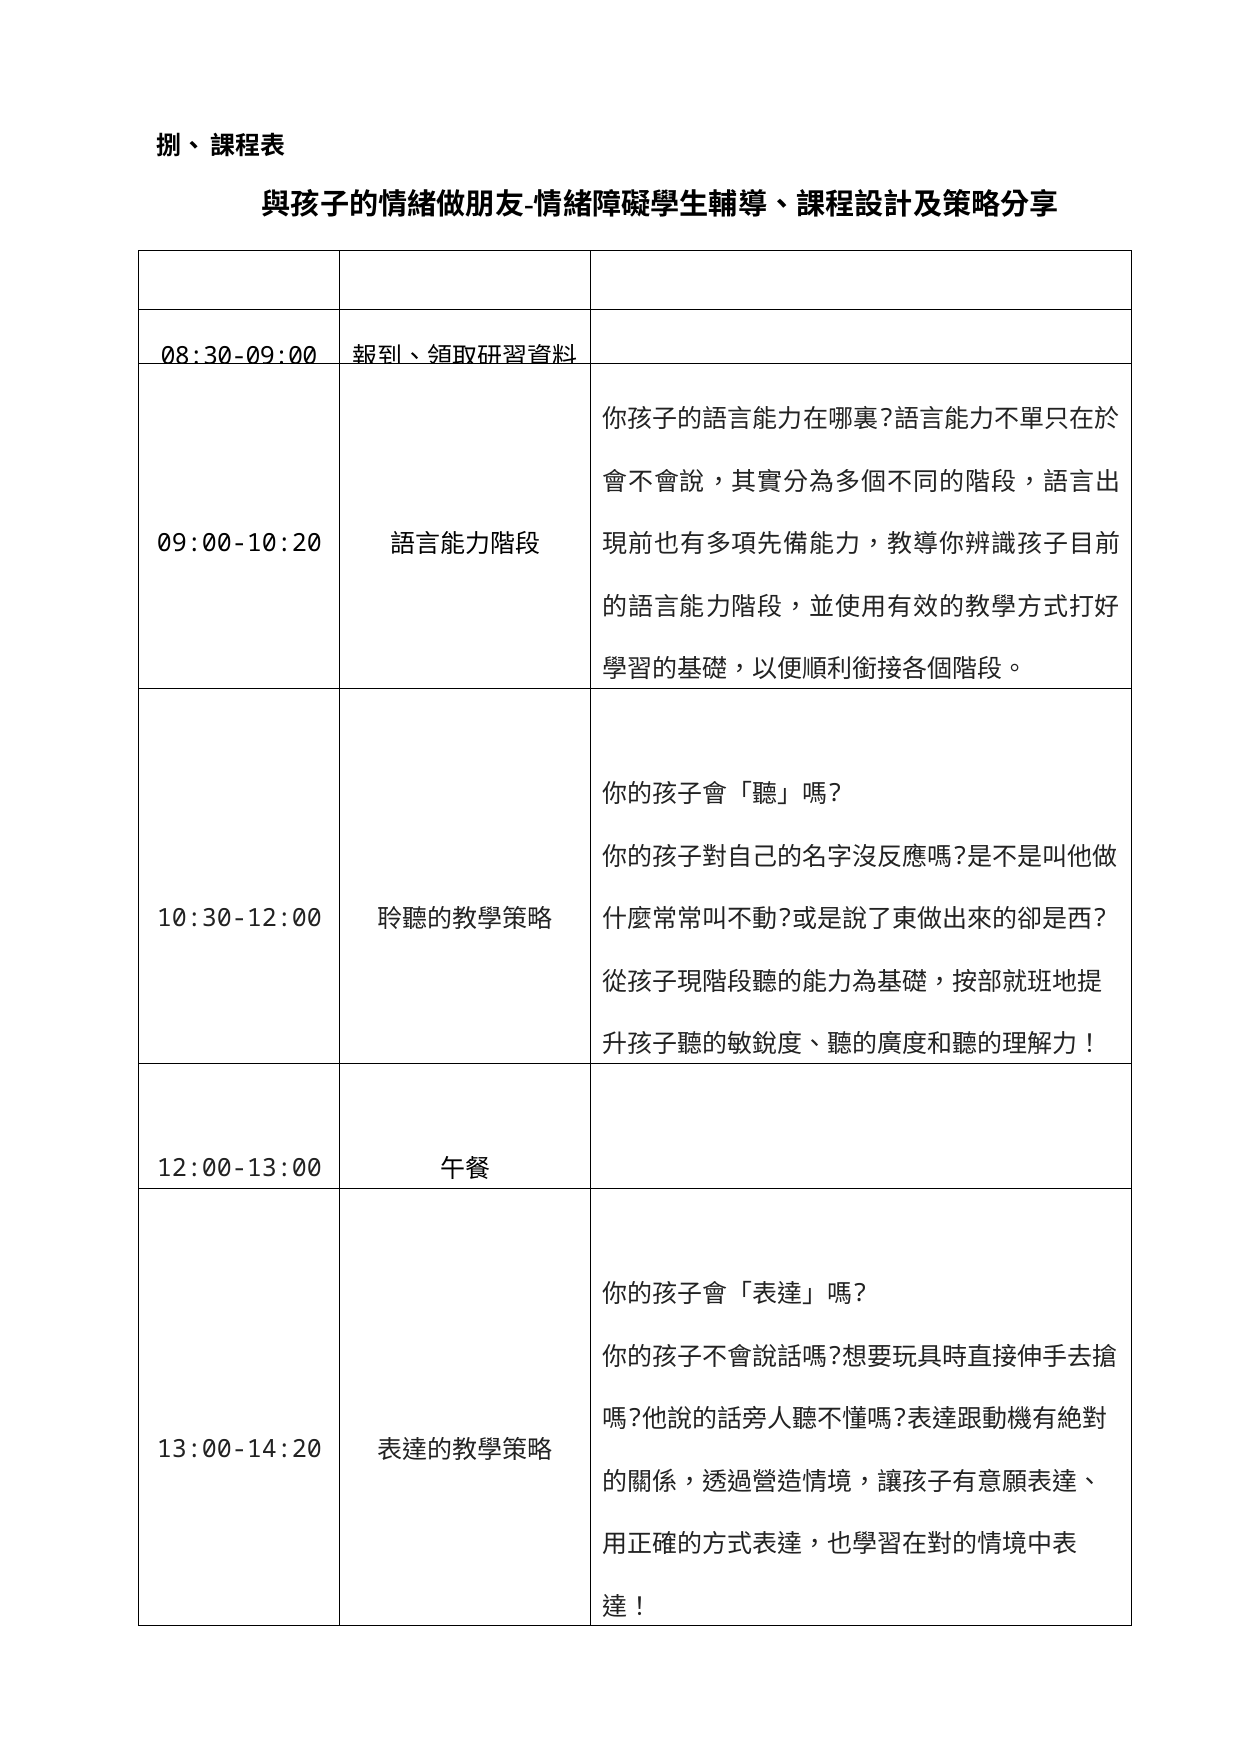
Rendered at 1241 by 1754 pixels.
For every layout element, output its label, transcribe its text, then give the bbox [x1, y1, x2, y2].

table_cell 語言能力階段 [340, 364, 590, 688]
table_cell 12:00-13:00 [139, 1064, 339, 1188]
table_header 主 題 [340, 251, 590, 309]
table_cell 13:00-14:20 [139, 1189, 339, 1625]
table_cell [591, 310, 1131, 362]
list 課程表 [157, 125, 1167, 161]
table_cell 08:30-09:00 [139, 310, 339, 362]
table_cell 報到、領取研習資料 [340, 310, 590, 362]
table_header 時 間 [139, 251, 339, 309]
table_header 課程內容 [591, 251, 1131, 309]
table_cell 聆聽的教學策略 [340, 689, 590, 1063]
table_cell 09:00-10:20 [139, 364, 339, 688]
table_cell 你的孩子會「聽」嗎? 你的孩子對自己的名字沒反應嗎?是不是叫他做什麼常常叫不動?或是說了東做出來的卻是西?從孩子現階段聽的能力為基礎，按部就班地提升孩子聽的敏銳度、聽的廣度和聽的理解力！ [591, 689, 1131, 1063]
table_cell 你的孩子會「表達」嗎? 你的孩子不會說話嗎?想要玩具時直接伸手去搶嗎?他說的話旁人聽不懂嗎?表達跟動機有絶對的關係，透過營造情境，讓孩子有意願表達、用正確的方式表達，也學習在對的情境中表達！ [591, 1189, 1131, 1625]
table_cell 你孩子的語言能力在哪裏?語言能力不單只在於會不會說，其實分為多個不同的階段，語言出現前也有多項先備能力，教導你辨識孩子目前的語言能力階段，並使用有效的教學方式打好學習的基礎，以便順利銜接各個階段。 [591, 364, 1131, 688]
table_cell 10:30-12:00 [139, 689, 339, 1063]
table_cell 表達的教學策略 [340, 1189, 590, 1625]
text 與孩子的情緒做朋友-情緒障礙學生輔導、課程設計及策略分享 [103, 180, 1167, 222]
table_cell 午餐 [340, 1064, 590, 1188]
table_cell [591, 1064, 1131, 1188]
